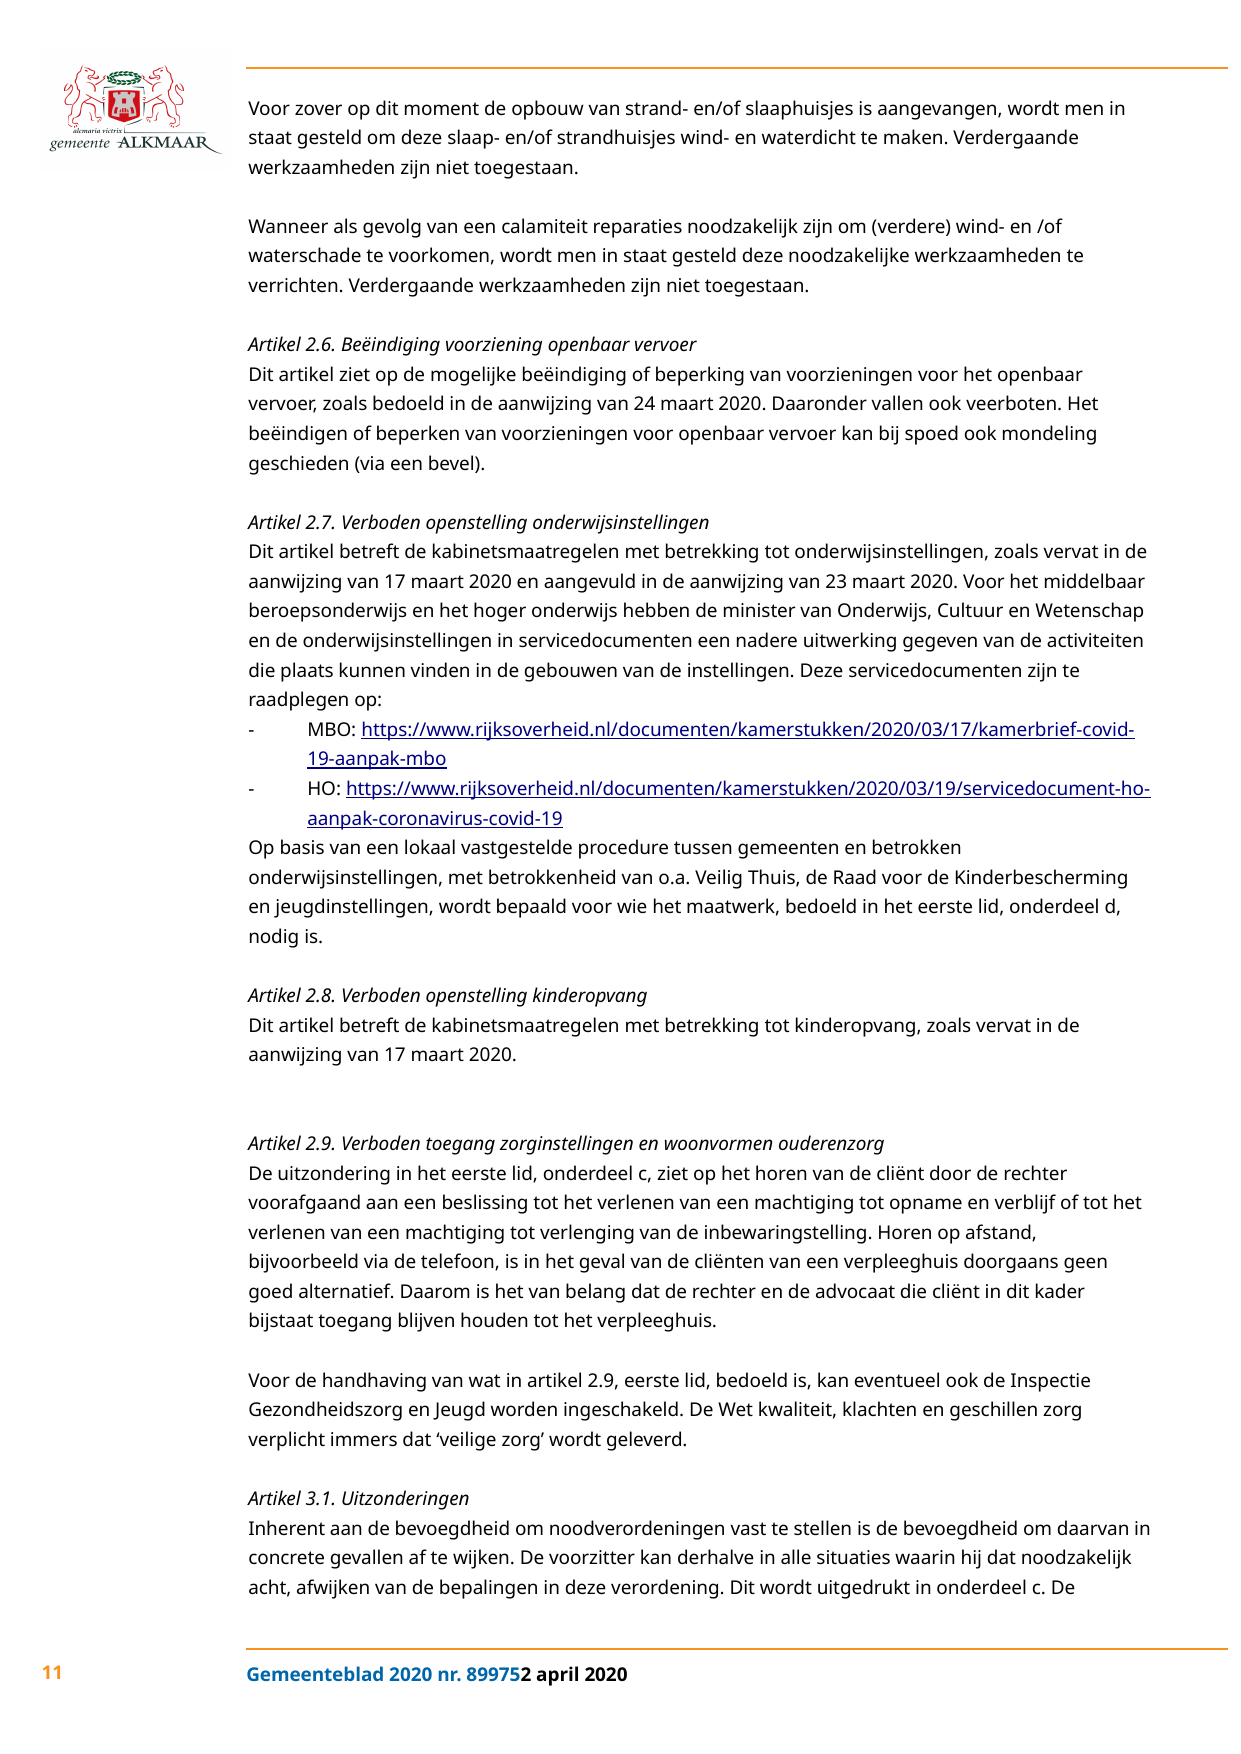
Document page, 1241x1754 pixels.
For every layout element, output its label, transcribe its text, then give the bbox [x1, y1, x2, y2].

text Artikel 3.1. Uitzonderingen [248, 1485, 1152, 1511]
text De uitzondering in het eerste lid, onderdeel c, ziet op het horen van de cliënt door de rechter voorafgaand aan een beslissing tot het verlenen van een machtiging tot opname en verblijf of tot het verlenen van een machtiging tot verlenging van de inbewaringstelling. Horen op afstand, bijvoorbeeld via de telefoon, is in het geval van de cliënten van een verpleeghuis doorgaans geen goed alternatief. Daarom is het van belang dat de rechter en de advocaat die cliënt in dit kader bijstaat toegang blijven houden tot het verpleeghuis. [248, 1160, 1152, 1333]
text Voor de handhaving van wat in artikel 2.9, eerste lid, bedoeld is, kan eventueel ook de Inspectie Gezondheidszorg en Jeugd worden ingeschakeld. De Wet kwaliteit, klachten en geschillen zorg verplicht immers dat ‘veilige zorg’ wordt geleverd. [248, 1367, 1152, 1452]
text Artikel 2.7. Verboden openstelling onderwijsinstellingen [248, 509, 1152, 535]
text Artikel 2.8. Verboden openstelling kinderopvang [248, 982, 1152, 1008]
text Dit artikel ziet op de mogelijke beëindiging of beperking van voorzieningen voor het openbaar vervoer, zoals bedoeld in de aanwijzing van 24 maart 2020. Daaronder vallen ook veerboten. Het beëindigen of beperken van voorzieningen voor openbaar vervoer kan bij spoed ook mondeling geschieden (via een bevel). [248, 361, 1152, 476]
list MBO: https://www.rijksoverheid.nl/documenten/kamerstukken/2020/03/17/kamerbrief-covid-19-aanpak-mbo [248, 716, 1152, 771]
text Dit artikel betreft de kabinetsmaatregelen met betrekking tot onderwijsinstellingen, zoals vervat in de aanwijzing van 17 maart 2020 en aangevuld in de aanwijzing van 23 maart 2020. Voor het middelbaar beroepsonderwijs en het hoger onderwijs hebben de minister van Onderwijs, Cultuur en Wetenschap en de onderwijsinstellingen in servicedocumenten een nadere uitwerking gegeven van de activiteiten die plaats kunnen vinden in de gebouwen van de instellingen. Deze servicedocumenten zijn te raadplegen op: [248, 538, 1152, 712]
text Wanneer als gevolg van een calamiteit reparaties noodzakelijk zijn om (verdere) wind- en /of waterschade te voorkomen, wordt men in staat gesteld deze noodzakelijke werkzaamheden te verrichten. Verdergaande werkzaamheden zijn niet toegestaan. [248, 213, 1152, 298]
list HO: https://www.rijksoverheid.nl/documenten/kamerstukken/2020/03/19/servicedocument-ho-aanpak-coronavirus-covid-19 [248, 775, 1152, 831]
text Voor zover op dit moment de opbouw van strand- en/of slaaphuisjes is aangevangen, wordt men in staat gesteld om deze slaap- en/of strandhuisjes wind- en waterdicht te maken. Verdergaande werkzaamheden zijn niet toegestaan. [248, 95, 1152, 180]
text Inherent aan de bevoegdheid om noodverordeningen vast te stellen is de bevoegdheid om daarvan in concrete gevallen af te wijken. De voorzitter kan derhalve in alle situaties waarin hij dat noodzakelijk acht, afwijken van de bepalingen in deze verordening. Dit wordt uitgedrukt in onderdeel c. De [248, 1515, 1152, 1600]
text Artikel 2.9. Verboden toegang zorginstellingen en woonvormen ouderenzorg [248, 1130, 1152, 1156]
text Dit artikel betreft de kabinetsmaatregelen met betrekking tot kinderopvang, zoals vervat in de aanwijzing van 17 maart 2020. [248, 1012, 1152, 1067]
picture [41, 47, 231, 172]
text Op basis van een lokaal vastgestelde procedure tussen gemeenten en betrokken onderwijsinstellingen, met betrokkenheid van o.a. Veilig Thuis, de Raad voor de Kinderbescherming en jeugdinstellingen, wordt bepaald voor wie het maatwerk, bedoeld in het eerste lid, onderdeel d, nodig is. [248, 834, 1152, 949]
text Artikel 2.6. Beëindiging voorziening openbaar vervoer [248, 331, 1152, 357]
